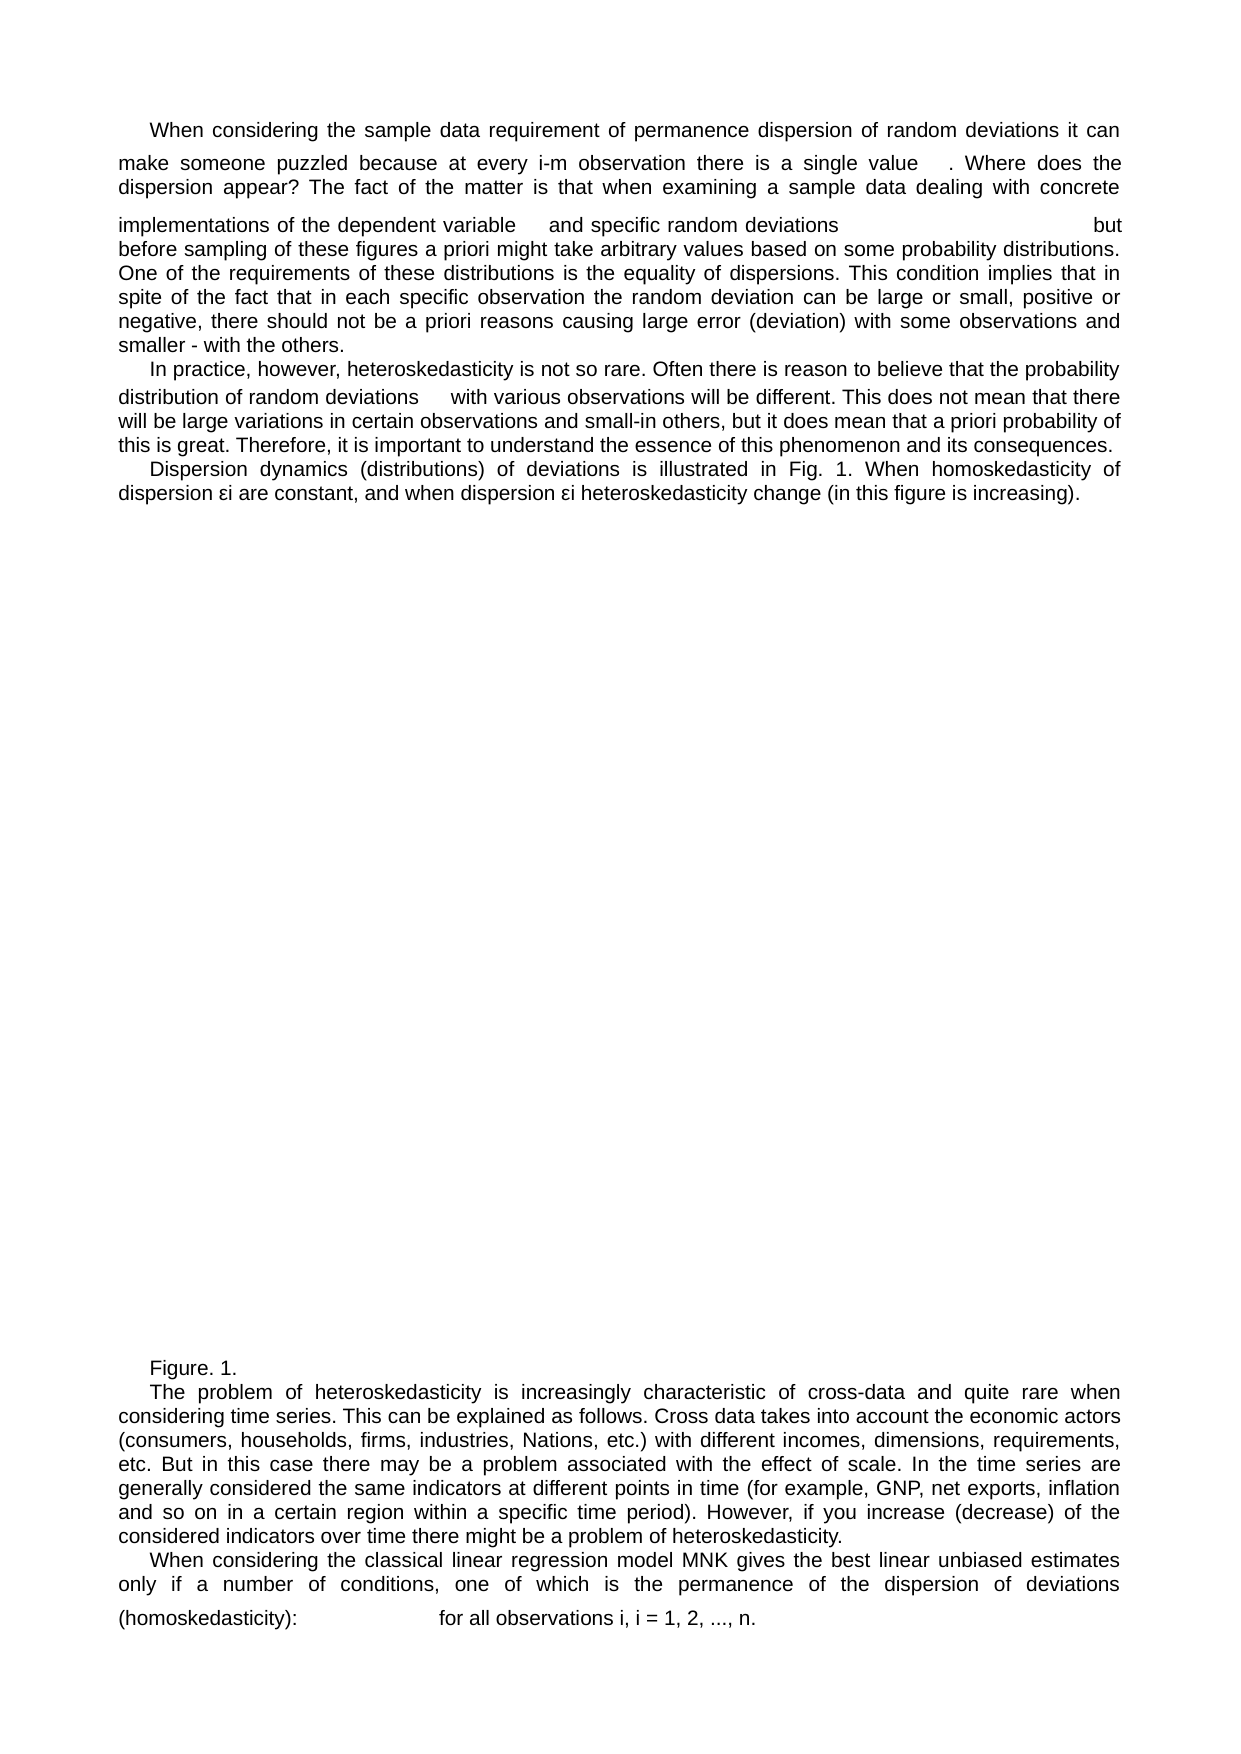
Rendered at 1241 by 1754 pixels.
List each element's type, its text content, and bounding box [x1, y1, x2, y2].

text Figure. 1. [118, 1356, 1122, 1380]
text When considering the classical linear regression model MNK gives the best linear unbiased estimates only if a number of conditions, one of which is the permanence of the dispersion of deviations (homoskedasticity): for all observations i, i = 1, 2, ..., n. [118, 1548, 1122, 1630]
text In practice, however, heteroskedasticity is not so rare. Often there is reason to believe that the probability distribution of random deviations with various observations will be different. This does not mean that there will be large variations in certain observations and small-in others, but it does mean that a priori probability of this is great. Therefore, it is important to understand the essence of this phenomenon and its consequences. [118, 357, 1122, 457]
text Dispersion dynamics (distributions) of deviations is illustrated in Fig. 1. When homoskedasticity of dispersion εi are constant, and when dispersion εi heteroskedasticity change (in this figure is increasing). [118, 457, 1122, 505]
text When considering the sample data requirement of permanence dispersion of random deviations it can make someone puzzled because at every i-m observation there is a single value. Where does the dispersion appear? The fact of the matter is that when examining a sample data dealing with concrete implementations of the dependent variable and specific random deviations but before sampling of these figures a priori might take arbitrary values based on some probability distributions. One of the requirements of these distributions is the equality of dispersions. This condition implies that in spite of the fact that in each specific observation the random deviation can be large or small, positive or negative, there should not be a priori reasons causing large error (deviation) with some observations and smaller - with the others. [118, 118, 1122, 357]
text The problem of heteroskedasticity is increasingly characteristic of cross-data and quite rare when considering time series. This can be explained as follows. Cross data takes into account the economic actors (consumers, households, firms, industries, Nations, etc.) with different incomes, dimensions, requirements, etc. But in this case there may be a problem associated with the effect of scale. In the time series are generally considered the same indicators at different points in time (for example, GNP, net exports, inflation and so on in a certain region within a specific time period). However, if you increase (decrease) of the considered indicators over time there might be a problem of heteroskedasticity. [118, 1380, 1122, 1548]
